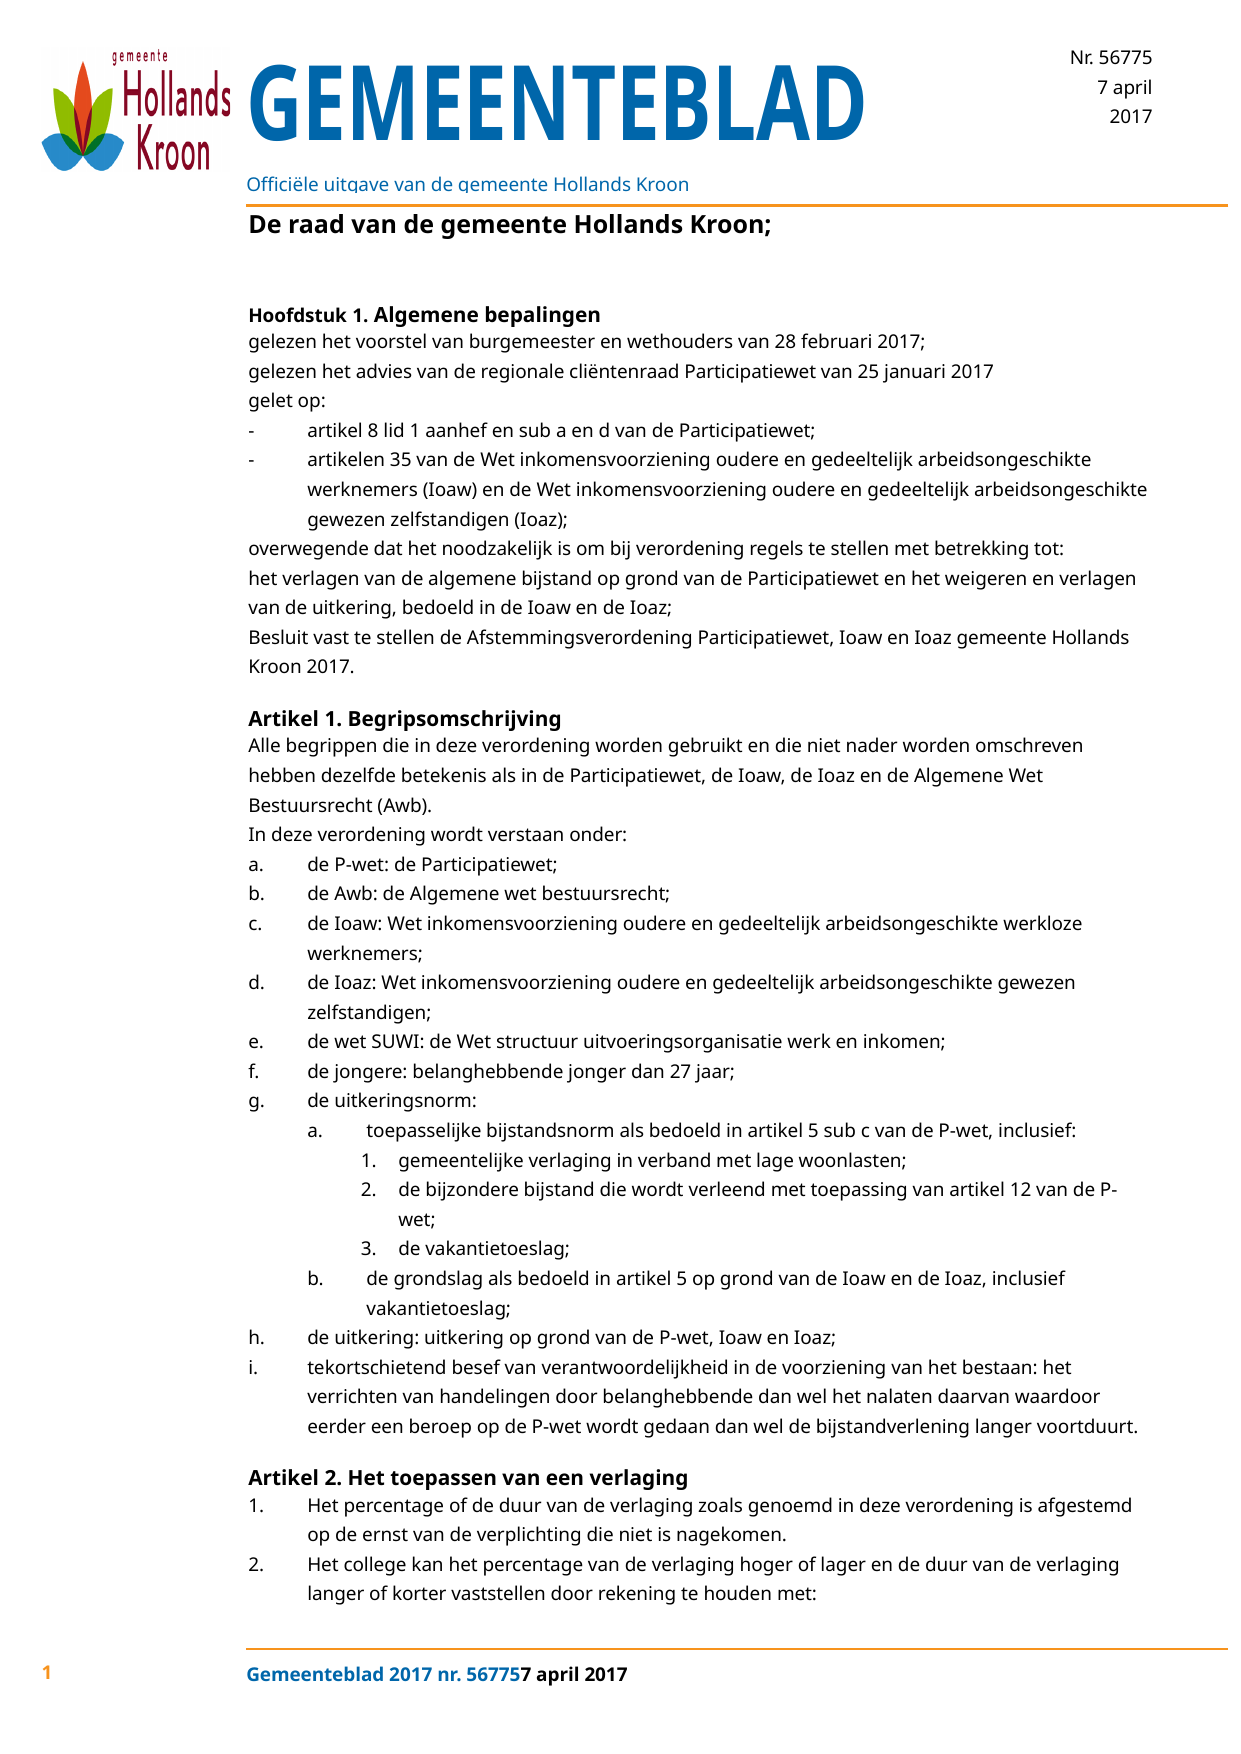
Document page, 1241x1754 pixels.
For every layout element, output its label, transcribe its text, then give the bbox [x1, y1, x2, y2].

text het verlagen van de algemene bijstand op grond van de Participatiewet en het weigeren en verlagen van de uitkering, bedoeld in de Ioaw en de Ioaz; [248, 565, 1152, 620]
text Alle begrippen die in deze verordening worden gebruikt en die niet nader worden omschreven hebben dezelfde betekenis als in de Participatiewet, de Ioaw, de Ioaz en de Algemene Wet Bestuursrecht (Awb). [248, 733, 1152, 817]
list de Ioaw: Wet inkomensvoorziening oudere en gedeeltelijk arbeidsongeschikte werkloze werknemers; [248, 910, 1152, 965]
list de jongere: belanghebbende jonger dan 27 jaar; [248, 1058, 1152, 1084]
text Hoofdstuk 1. Algemene bepalingen [248, 300, 1152, 328]
list Het percentage of de duur van de verlaging zoals genoemd in deze verordening is afgestemd op de ernst van de verplichting die niet is nagekomen. [248, 1492, 1152, 1547]
list vakantietoeslag; [307, 1295, 1152, 1320]
text overwegende dat het noodzakelijk is om bij verordening regels te stellen met betrekking tot: [248, 535, 1152, 561]
list de bijzondere bijstand die wordt verleend met toepassing van artikel 12 van de P-wet; [361, 1176, 1152, 1232]
list de wet SUWI: de Wet structuur uitvoeringsorganisatie werk en inkomen; [248, 1028, 1152, 1054]
list de vakantietoeslag; [361, 1236, 1152, 1261]
picture [41, 47, 231, 172]
list de uitkeringsnorm: [248, 1088, 1152, 1113]
list de uitkering: uitkering op grond van de P-wet, Ioaw en Ioaz; [248, 1324, 1152, 1350]
list artikelen 35 van de Wet inkomensvoorziening oudere en gedeeltelijk arbeidsongeschikte werknemers (Ioaw) en de Wet inkomensvoorziening oudere en gedeeltelijk arbeidsongeschikte gewezen zelfstandigen (Ioaz); [248, 447, 1152, 532]
list de P-wet: de Participatiewet; [248, 851, 1152, 877]
text In deze verordening wordt verstaan onder: [248, 821, 1152, 847]
list artikel 8 lid 1 aanhef en sub a en d van de Participatiewet; [248, 417, 1152, 443]
text gelezen het voorstel van burgemeester en wethouders van 28 februari 2017; [248, 328, 1152, 354]
text gelet op: [248, 387, 1152, 413]
text Artikel 2. Het toepassen van een verlaging [248, 1463, 1152, 1492]
text gelezen het advies van de regionale cliëntenraad Participatiewet van 25 januari 2017 [248, 358, 1152, 384]
list toepasselijke bijstandsnorm als bedoeld in artikel 5 sub c van de P-wet, inclusief: [307, 1117, 1152, 1143]
list tekortschietend besef van verantwoordelijkheid in de voorziening van het bestaan: het verrichten van handelingen door belanghebbende dan wel het nalaten daarvan waardoor eerder een beroep op de P-wet wordt gedaan dan wel de bijstandverlening langer voortduurt. [248, 1354, 1152, 1439]
list de Ioaz: Wet inkomensvoorziening oudere en gedeeltelijk arbeidsongeschikte gewezen zelfstandigen; [248, 969, 1152, 1024]
text Besluit vast te stellen de Afstemmingsverordening Participatiewet, Ioaw en Ioaz gemeente Hollands Kroon 2017. [248, 624, 1152, 679]
text Artikel 1. Begripsomschrijving [248, 704, 1152, 733]
text De raad van de gemeente Hollands Kroon; [248, 207, 1152, 241]
list Het college kan het percentage van de verlaging hoger of lager en de duur van de verlaging langer of korter vaststellen door rekening te houden met: [248, 1551, 1152, 1606]
list de Awb: de Algemene wet bestuursrecht; [248, 881, 1152, 906]
list de grondslag als bedoeld in artikel 5 op grond van de Ioaw en de Ioaz, inclusief [307, 1265, 1152, 1291]
list gemeentelijke verlaging in verband met lage woonlasten; [361, 1147, 1152, 1172]
